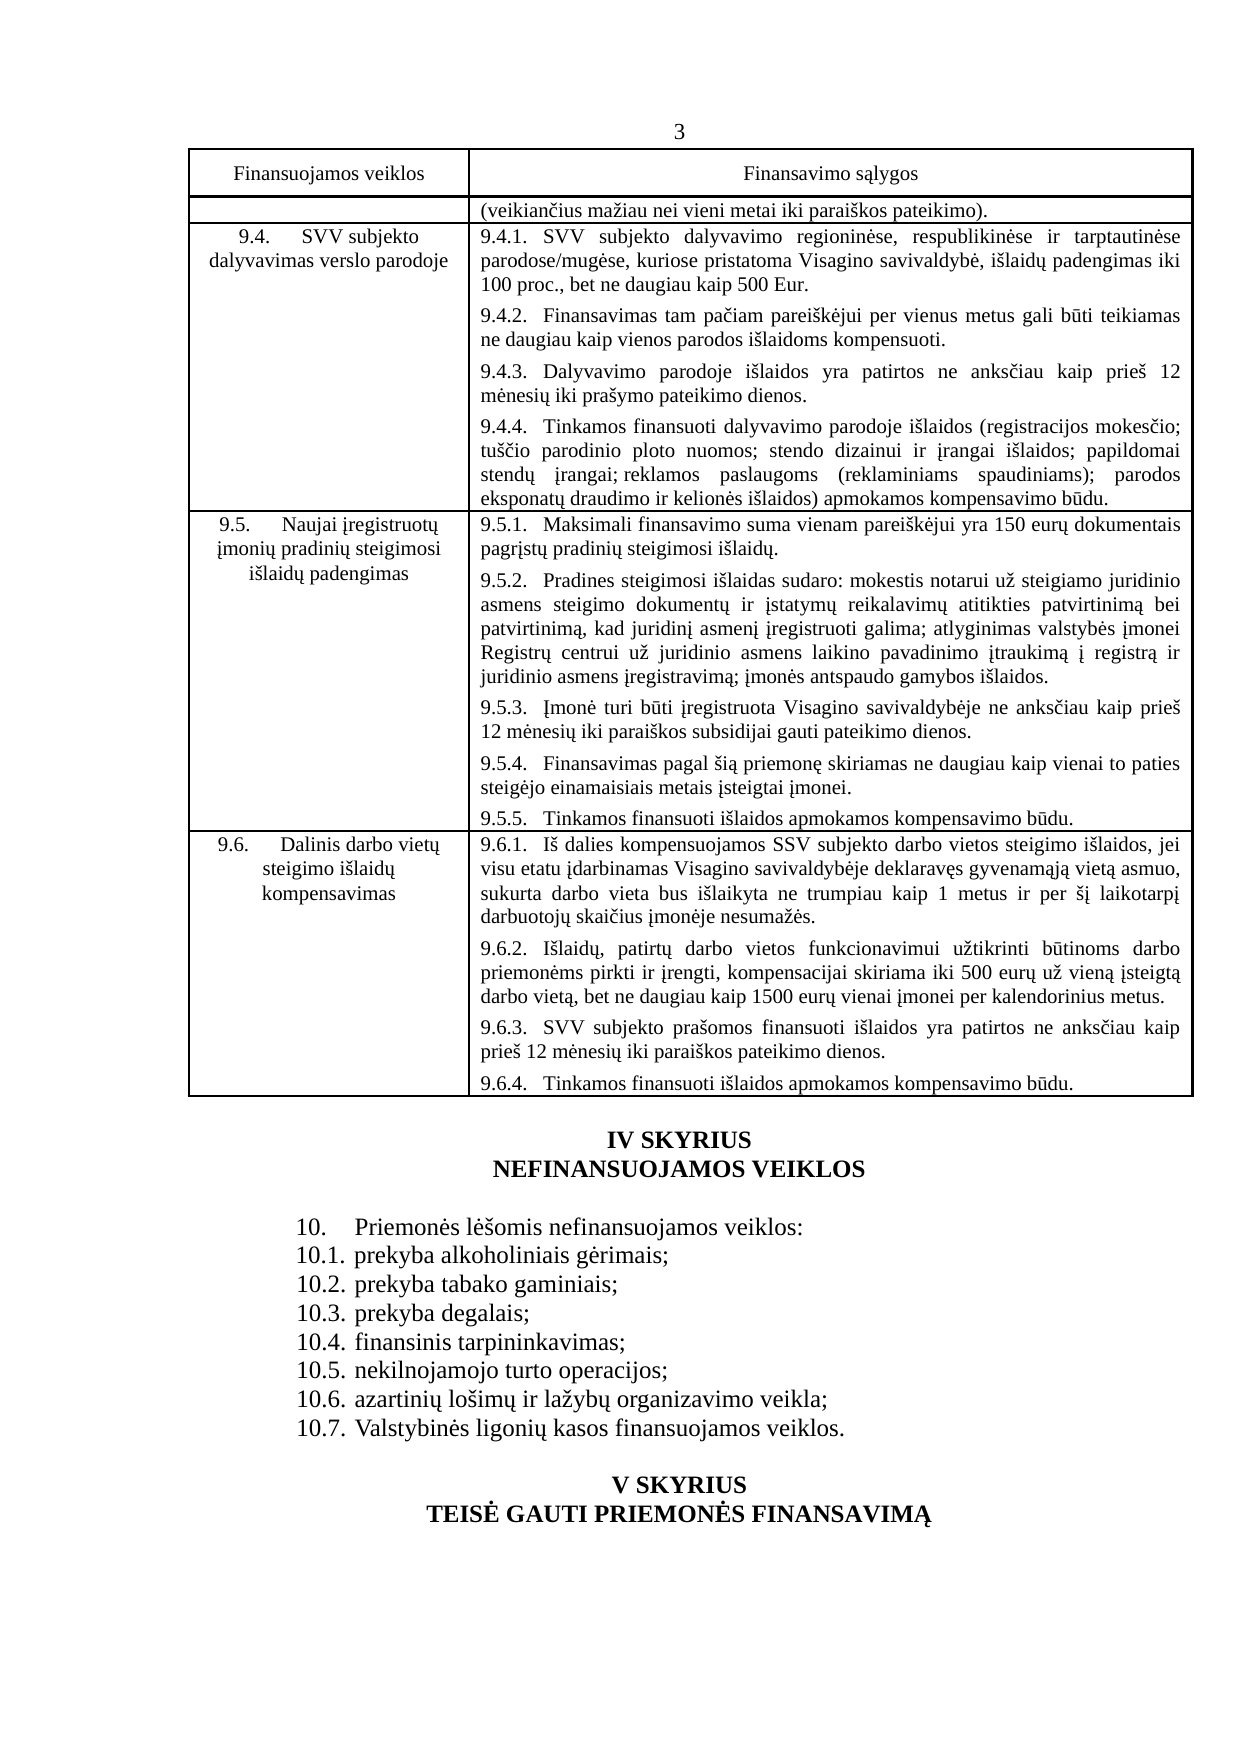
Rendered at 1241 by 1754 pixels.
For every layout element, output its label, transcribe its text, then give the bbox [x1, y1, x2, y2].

table_cell 9.6.1. Iš dalies kompensuojamos SSV subjekto darbo vietos steigimo išlaidos, jei visu etatu įdarbinamas Visagino savivaldybėje deklaravęs gyvenamąją vietą asmuo, sukurta darbo vieta bus išlaikyta ne trumpiau kaip 1 metus ir per šį laikotarpį darbuotojų skaičius įmonėje nesumažės. 9.6.2. Išlaidų, patirtų darbo vietos funkcionavimui užtikrinti būtinoms darbo priemonėms pirkti ir įrengti, kompensacijai skiriama iki 500 eurų už vieną įsteigtą darbo vietą, bet ne daugiau kaip 1500 eurų vienai įmonei per kalendorinius metus. 9.6.3. SVV subjekto prašomos finansuoti išlaidos yra patirtos ne anksčiau kaip prieš 12 mėnesių iki paraiškos pateikimo dienos. 9.6.4. Tinkamos finansuoti išlaidos apmokamos kompensavimo būdu. [470, 832, 1191, 1095]
text NEFINANSUOJAMOS VEIKLOS [177, 1154, 1181, 1183]
table_header Finansuojamos veiklos [190, 150, 468, 195]
text 10.4. finansinis tarpininkavimas; [296, 1327, 1181, 1356]
text 10. Priemonės lėšomis nefinansuojamos veiklos: [177, 1212, 1181, 1241]
table_cell [190, 198, 468, 222]
table_cell (veikiančius mažiau nei vieni metai iki paraiškos pateikimo). [470, 198, 1191, 222]
table_cell 9.4.1. SVV subjekto dalyvavimo regioninėse, respublikinėse ir tarptautinėse parodose/mugėse, kuriose pristatoma Visagino savivaldybė, išlaidų padengimas iki 100 proc., bet ne daugiau kaip 500 Eur. 9.4.2. Finansavimas tam pačiam pareiškėjui per vienus metus gali būti teikiamas ne daugiau kaip vienos parodos išlaidoms kompensuoti. 9.4.3. Dalyvavimo parodoje išlaidos yra patirtos ne anksčiau kaip prieš 12 mėnesių iki prašymo pateikimo dienos. 9.4.4. Tinkamos finansuoti dalyvavimo parodoje išlaidos (registracijos mokesčio; tuščio parodinio ploto nuomos; stendo dizainui ir įrangai išlaidos; papildomai stendų įrangai; reklamos paslaugoms (reklaminiams spaudiniams); parodos eksponatų draudimo ir kelionės išlaidos) apmokamos kompensavimo būdu. [470, 224, 1191, 510]
text IV SKYRIUS [177, 1126, 1181, 1154]
text TEISĖ GAUTI PRIEMONĖS FINANSAVIMĄ [177, 1499, 1181, 1528]
text 10.3. prekyba degalais; [296, 1298, 1181, 1327]
text 10.6. azartinių lošimų ir lažybų organizavimo veikla; [296, 1384, 1181, 1413]
text 10.5. nekilnojamojo turto operacijos; [296, 1356, 1181, 1384]
text 10.7. Valstybinės ligonių kasos finansuojamos veiklos. [296, 1413, 1181, 1442]
table_cell 9.4. SVV subjekto dalyvavimas verslo parodoje [190, 224, 468, 510]
text 10.1. prekyba alkoholiniais gėrimais; [295, 1241, 1181, 1269]
text V SKYRIUS [177, 1471, 1181, 1499]
table_header Finansavimo sąlygos [470, 150, 1191, 195]
table_cell 9.5.1. Maksimali finansavimo suma vienam pareiškėjui yra 150 eurų dokumentais pagrįstų pradinių steigimosi išlaidų. 9.5.2. Pradines steigimosi išlaidas sudaro: mokestis notarui už steigiamo juridinio asmens steigimo dokumentų ir įstatymų reikalavimų atitikties patvirtinimą bei patvirtinimą, kad juridinį asmenį įregistruoti galima; atlyginimas valstybės įmonei Registrų centrui už juridinio asmens laikino pavadinimo įtraukimą į registrą ir juridinio asmens įregistravimą; įmonės antspaudo gamybos išlaidos. 9.5.3. Įmonė turi būti įregistruota Visagino savivaldybėje ne anksčiau kaip prieš 12 mėnesių iki paraiškos subsidijai gauti pateikimo dienos. 9.5.4. Finansavimas pagal šią priemonę skiriamas ne daugiau kaip vienai to paties steigėjo einamaisiais metais įsteigtai įmonei. 9.5.5. Tinkamos finansuoti išlaidos apmokamos kompensavimo būdu. [470, 512, 1191, 830]
table_cell 9.6. Dalinis darbo vietų steigimo išlaidų kompensavimas [190, 832, 468, 1095]
table_cell 9.5. Naujai įregistruotų įmonių pradinių steigimosi išlaidų padengimas [190, 512, 468, 830]
text 10.2. prekyba tabako gaminiais; [296, 1269, 1181, 1298]
